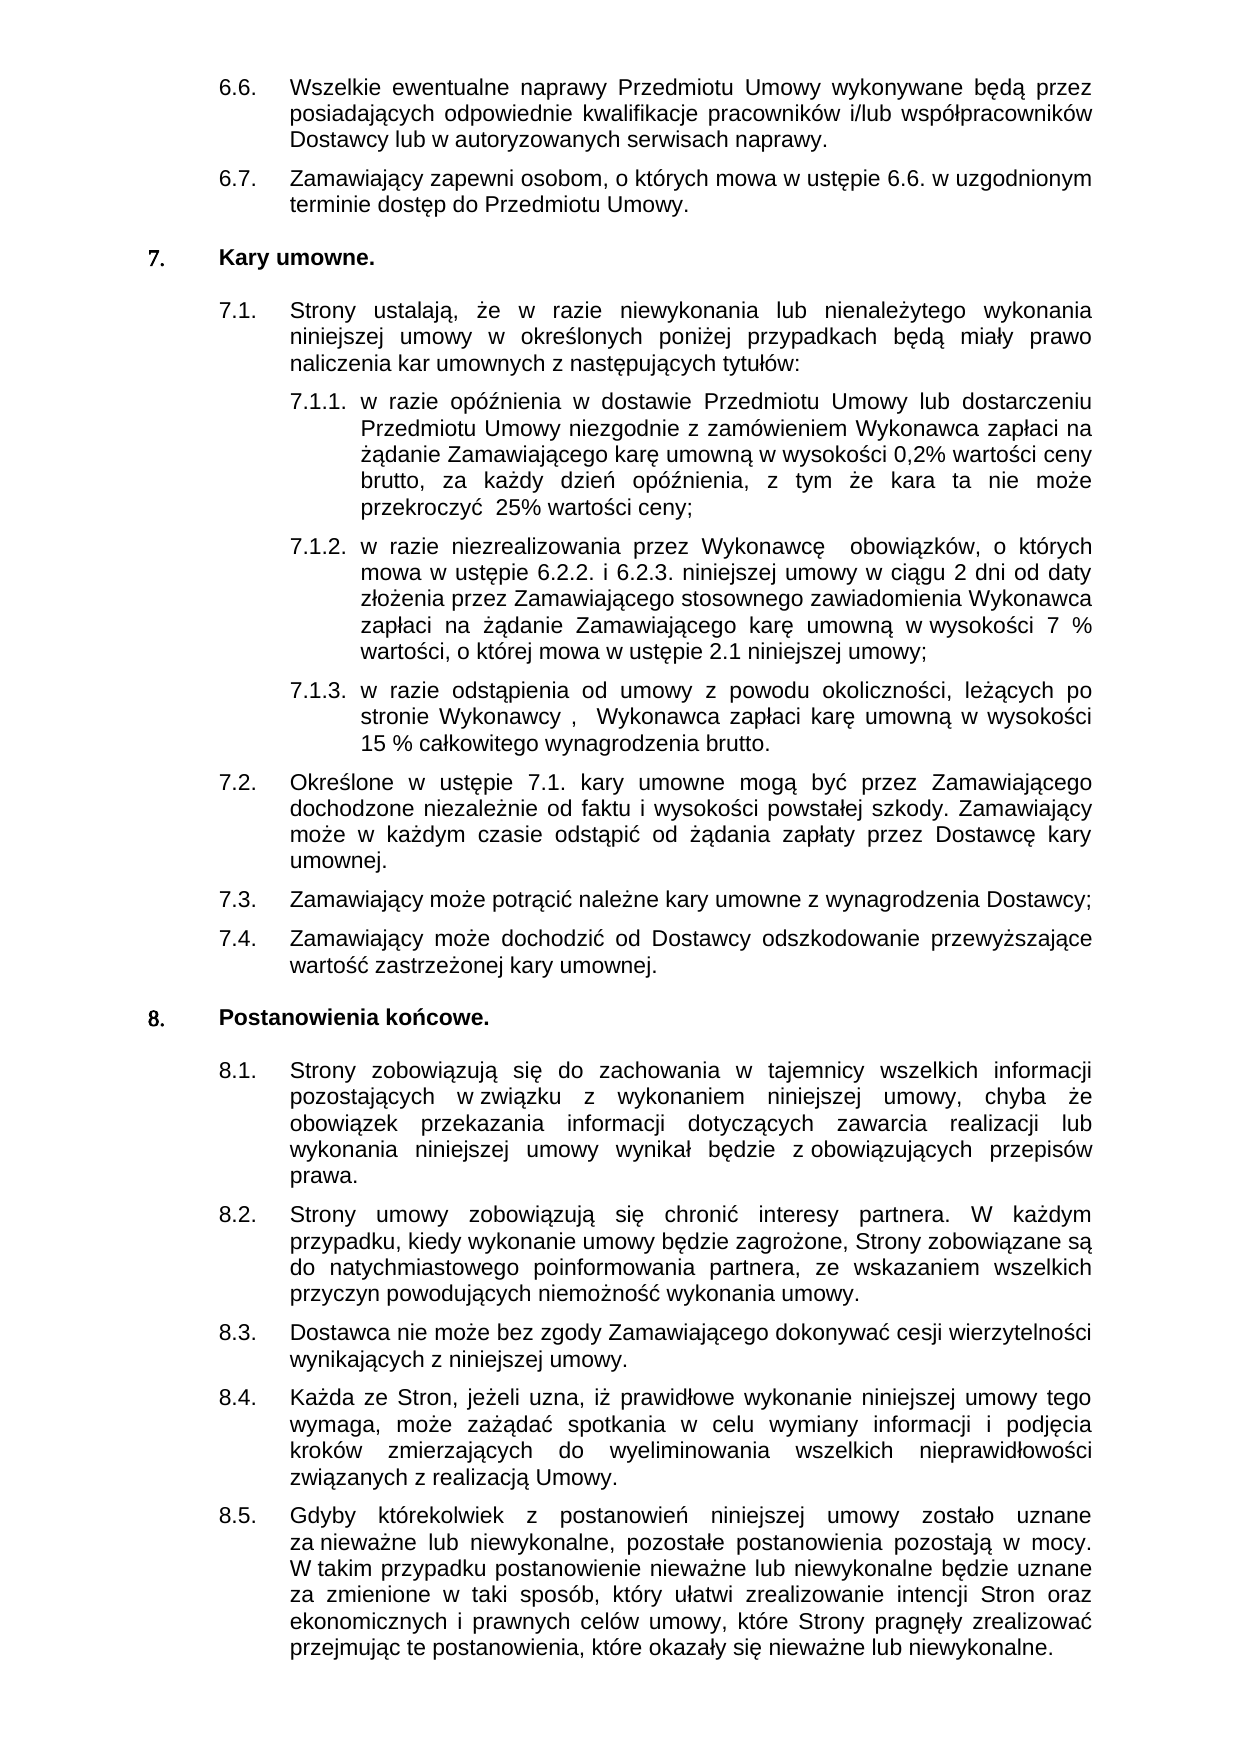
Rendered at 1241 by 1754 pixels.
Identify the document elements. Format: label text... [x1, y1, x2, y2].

list Gdyby którekolwiek z postanowień niniejszej umowy zostało uznane za nieważne lub niewykonalne, pozostałe postanowienia pozostają w mocy. W takim przypadku postanowienie nieważne lub niewykonalne będzie uznane za zmienione w taki sposób, który ułatwi zrealizowanie intencji Stron oraz ekonomicznych i prawnych celów umowy, które Strony pragnęły zrealizować przejmując te postanowienia, które okazały się nieważne lub niewykonalne. [218, 1502, 1092, 1660]
list Każda ze Stron, jeżeli uzna, iż prawidłowe wykonanie niniejszej umowy tego wymaga, może zażądać spotkania w celu wymiany informacji i podjęcia kroków zmierzających do wyeliminowania wszelkich nieprawidłowości związanych z realizacją Umowy. [218, 1384, 1092, 1490]
list Wszelkie ewentualne naprawy Przedmiotu Umowy wykonywane będą przez posiadających odpowiednie kwalifikacje pracowników i/lub współpracowników Dostawcy lub w autoryzowanych serwisach naprawy. [218, 73, 1092, 152]
list w razie odstąpienia od umowy z powodu okoliczności, leżących po stronie Wykonawcy , Wykonawca zapłaci karę umowną w wysokości 15 % całkowitego wynagrodzenia brutto. [289, 677, 1092, 756]
list Kary umowne. [148, 244, 1092, 270]
list Zamawiający zapewni osobom, o których mowa w ustępie 6.6. w uzgodnionym terminie dostęp do Przedmiotu Umowy. [218, 165, 1092, 218]
list Strony umowy zobowiązują się chronić interesy partnera. W każdym przypadku, kiedy wykonanie umowy będzie zagrożone, Strony zobowiązane są do natychmiastowego poinformowania partnera, ze wskazaniem wszelkich przyczyn powodujących niemożność wykonania umowy. [218, 1201, 1092, 1307]
list Zamawiający może potrącić należne kary umowne z wynagrodzenia Dostawcy; [218, 886, 1092, 913]
list Strony ustalają, że w razie niewykonania lub nienależytego wykonania niniejszej umowy w określonych poniżej przypadkach będą miały prawo naliczenia kar umownych z następujących tytułów: [218, 297, 1092, 376]
list Strony zobowiązują się do zachowania w tajemnicy wszelkich informacji pozostających w związku z wykonaniem niniejszej umowy, chyba że obowiązek przekazania informacji dotyczących zawarcia realizacji lub wykonania niniejszej umowy wynikał będzie z obowiązujących przepisów prawa. [218, 1057, 1092, 1189]
list Określone w ustępie 7.1. kary umowne mogą być przez Zamawiającego dochodzone niezależnie od faktu i wysokości powstałej szkody. Zamawiający może w każdym czasie odstąpić od żądania zapłaty przez Dostawcę kary umownej. [218, 768, 1092, 874]
list w razie niezrealizowania przez Wykonawcę obowiązków, o których mowa w ustępie 6.2.2. i 6.2.3. niniejszej umowy w ciągu 2 dni od daty złożenia przez Zamawiającego stosownego zawiadomienia Wykonawca zapłaci na żądanie Zamawiającego karę umowną w wysokości 7 % wartości, o której mowa w ustępie 2.1 niniejszej umowy; [289, 533, 1092, 664]
list Zamawiający może dochodzić od Dostawcy odszkodowanie przewyższające wartość zastrzeżonej kary umownej. [218, 925, 1092, 978]
list w razie opóźnienia w dostawie Przedmiotu Umowy lub dostarczeniu Przedmiotu Umowy niezgodnie z zamówieniem Wykonawca zapłaci na żądanie Zamawiającego karę umowną w wysokości 0,2% wartości ceny brutto, za każdy dzień opóźnienia, z tym że kara ta nie może przekroczyć 25% wartości ceny; [289, 388, 1092, 520]
list Dostawca nie może bez zgody Zamawiającego dokonywać cesji wierzytelności wynikających z niniejszej umowy. [218, 1319, 1092, 1372]
list Postanowienia końcowe. [148, 1004, 1092, 1031]
